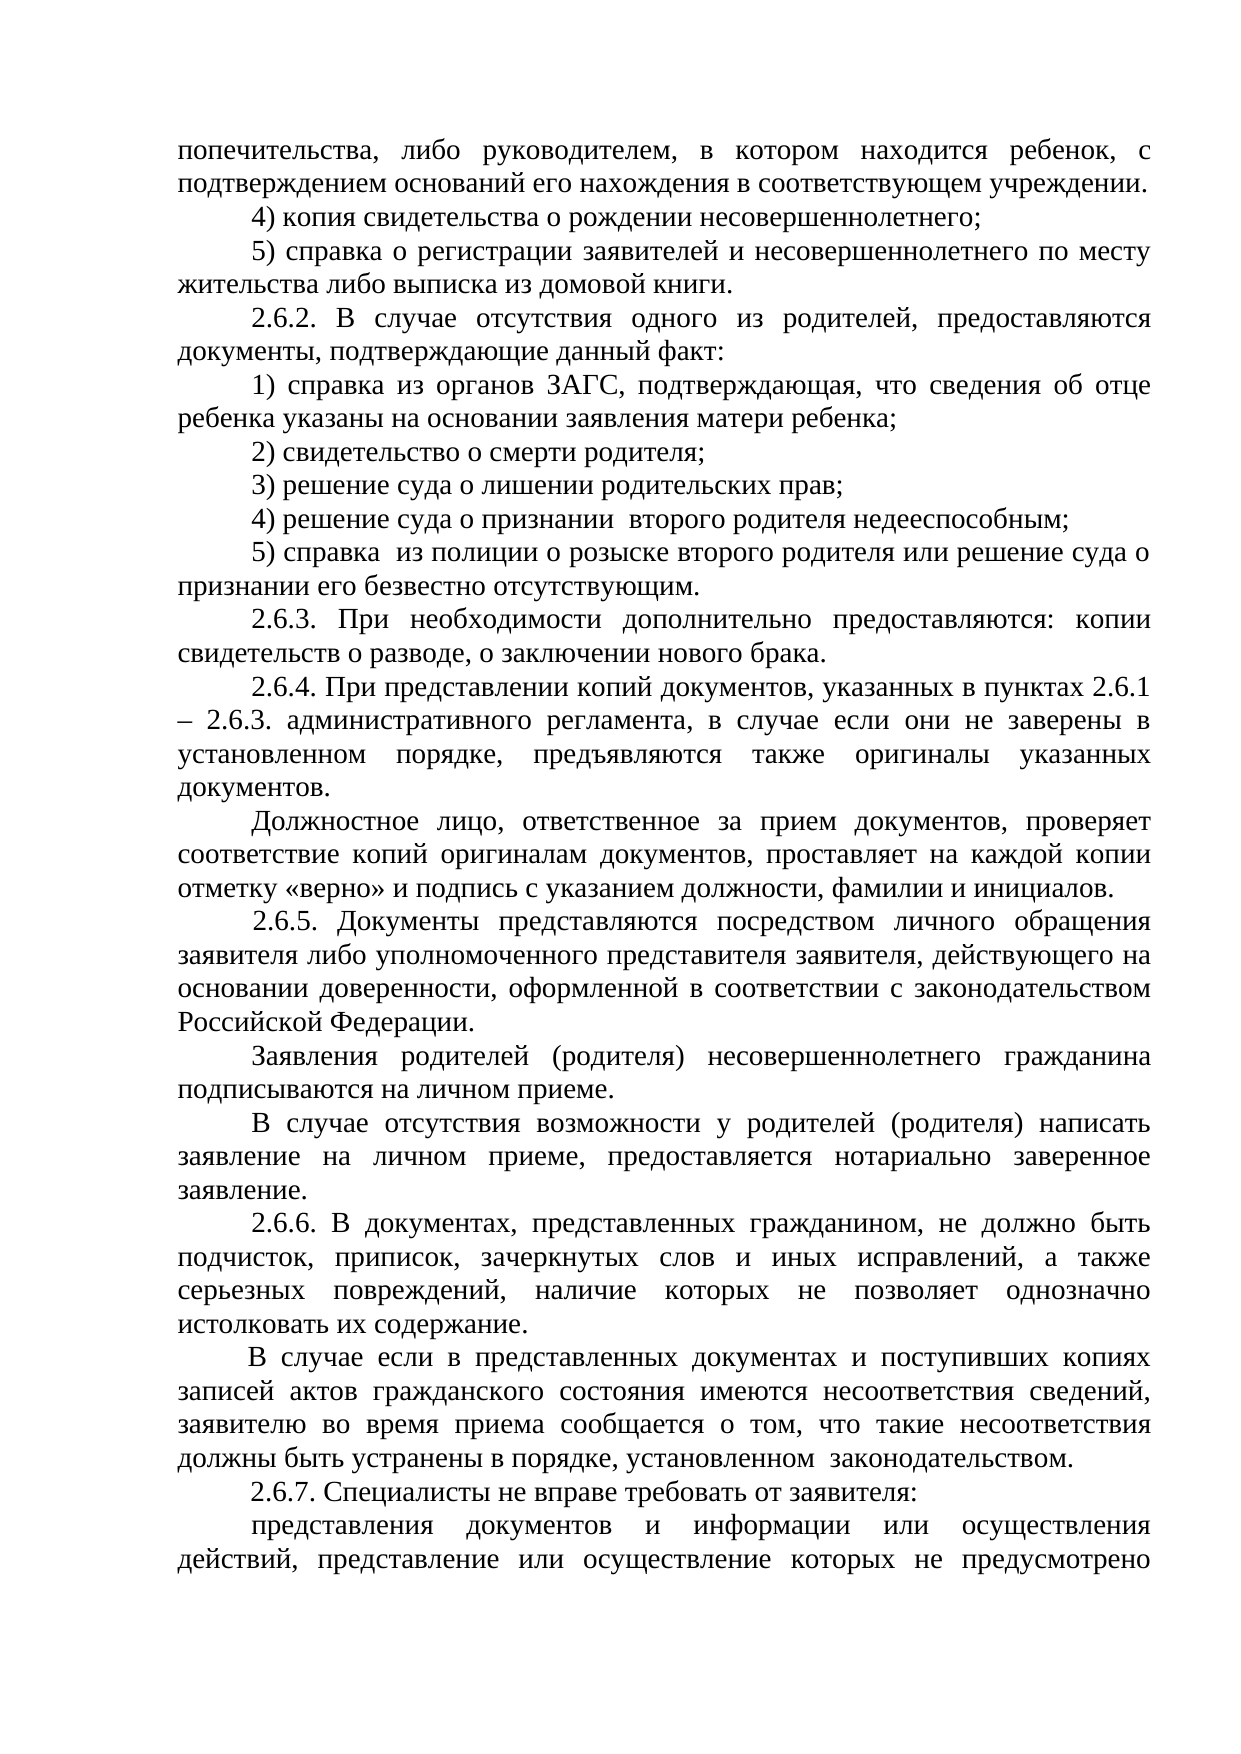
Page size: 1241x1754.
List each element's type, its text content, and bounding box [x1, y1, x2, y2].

text В случае если в представленных документах и поступивших копиях записей актов гражданского состояния имеются несоответствия сведений, заявителю во время приема сообщается о том, что такие несоответствия должны быть устранены в порядке, установленном законодательством. [177, 1339, 1152, 1474]
text 4) копия свидетельства о рождении несовершеннолетнего; [177, 199, 1152, 233]
text представления документов и информации или осуществления действий, представление или осуществление которых не предусмотрено [177, 1507, 1152, 1574]
text 1) справка из органов ЗАГС, подтверждающая, что сведения об отце ребенка указаны на основании заявления матери ребенка; [177, 367, 1152, 434]
text 5) справка о регистрации заявителей и несовершеннолетнего по месту жительства либо выписка из домовой книги. [177, 233, 1152, 300]
text 2.6.5. Документы представляются посредством личного обращения заявителя либо уполномоченного представителя заявителя, действующего на основании доверенности, оформленной в соответствии с законодательством Российской Федерации. [177, 903, 1152, 1038]
text 2.6.3. При необходимости дополнительно предоставляются: копии свидетельств о разводе, о заключении нового брака. [177, 602, 1152, 669]
text 2.6.4. При представлении копий документов, указанных в пунктах 2.6.1 – 2.6.3. административного регламента, в случае если они не заверены в установленном порядке, предъявляются также оригиналы указанных документов. [177, 669, 1152, 803]
text попечительства, либо руководителем, в котором находится ребенок, с подтверждением оснований его нахождения в соответствующем учреждении. [177, 132, 1152, 199]
text Заявления родителей (родителя) несовершеннолетнего гражданина подписываются на личном приеме. [177, 1038, 1152, 1105]
text 5) справка из полиции о розыске второго родителя или решение суда о признании его безвестно отсутствующим. [177, 534, 1152, 602]
text В случае отсутствия возможности у родителей (родителя) написать заявление на личном приеме, предоставляется нотариально заверенное заявление. [177, 1105, 1152, 1205]
text 2.6.2. В случае отсутствия одного из родителей, предоставляются документы, подтверждающие данный факт: [177, 300, 1152, 367]
text 2.6.7. Специалисты не вправе требовать от заявителя: [177, 1474, 1152, 1507]
text 2.6.6. В документах, представленных гражданином, не должно быть подчисток, приписок, зачеркнутых слов и иных исправлений, а также серьезных повреждений, наличие которых не позволяет однозначно истолковать их содержание. [177, 1205, 1152, 1339]
text 4) решение суда о признании второго родителя недееспособным; [177, 501, 1152, 534]
text 3) решение суда о лишении родительских прав; [177, 467, 1152, 501]
text 2) свидетельство о смерти родителя; [177, 434, 1152, 467]
text Должностное лицо, ответственное за прием документов, проверяет соответствие копий оригиналам документов, проставляет на каждой копии отметку «верно» и подпись с указанием должности, фамилии и инициалов. [177, 803, 1152, 903]
